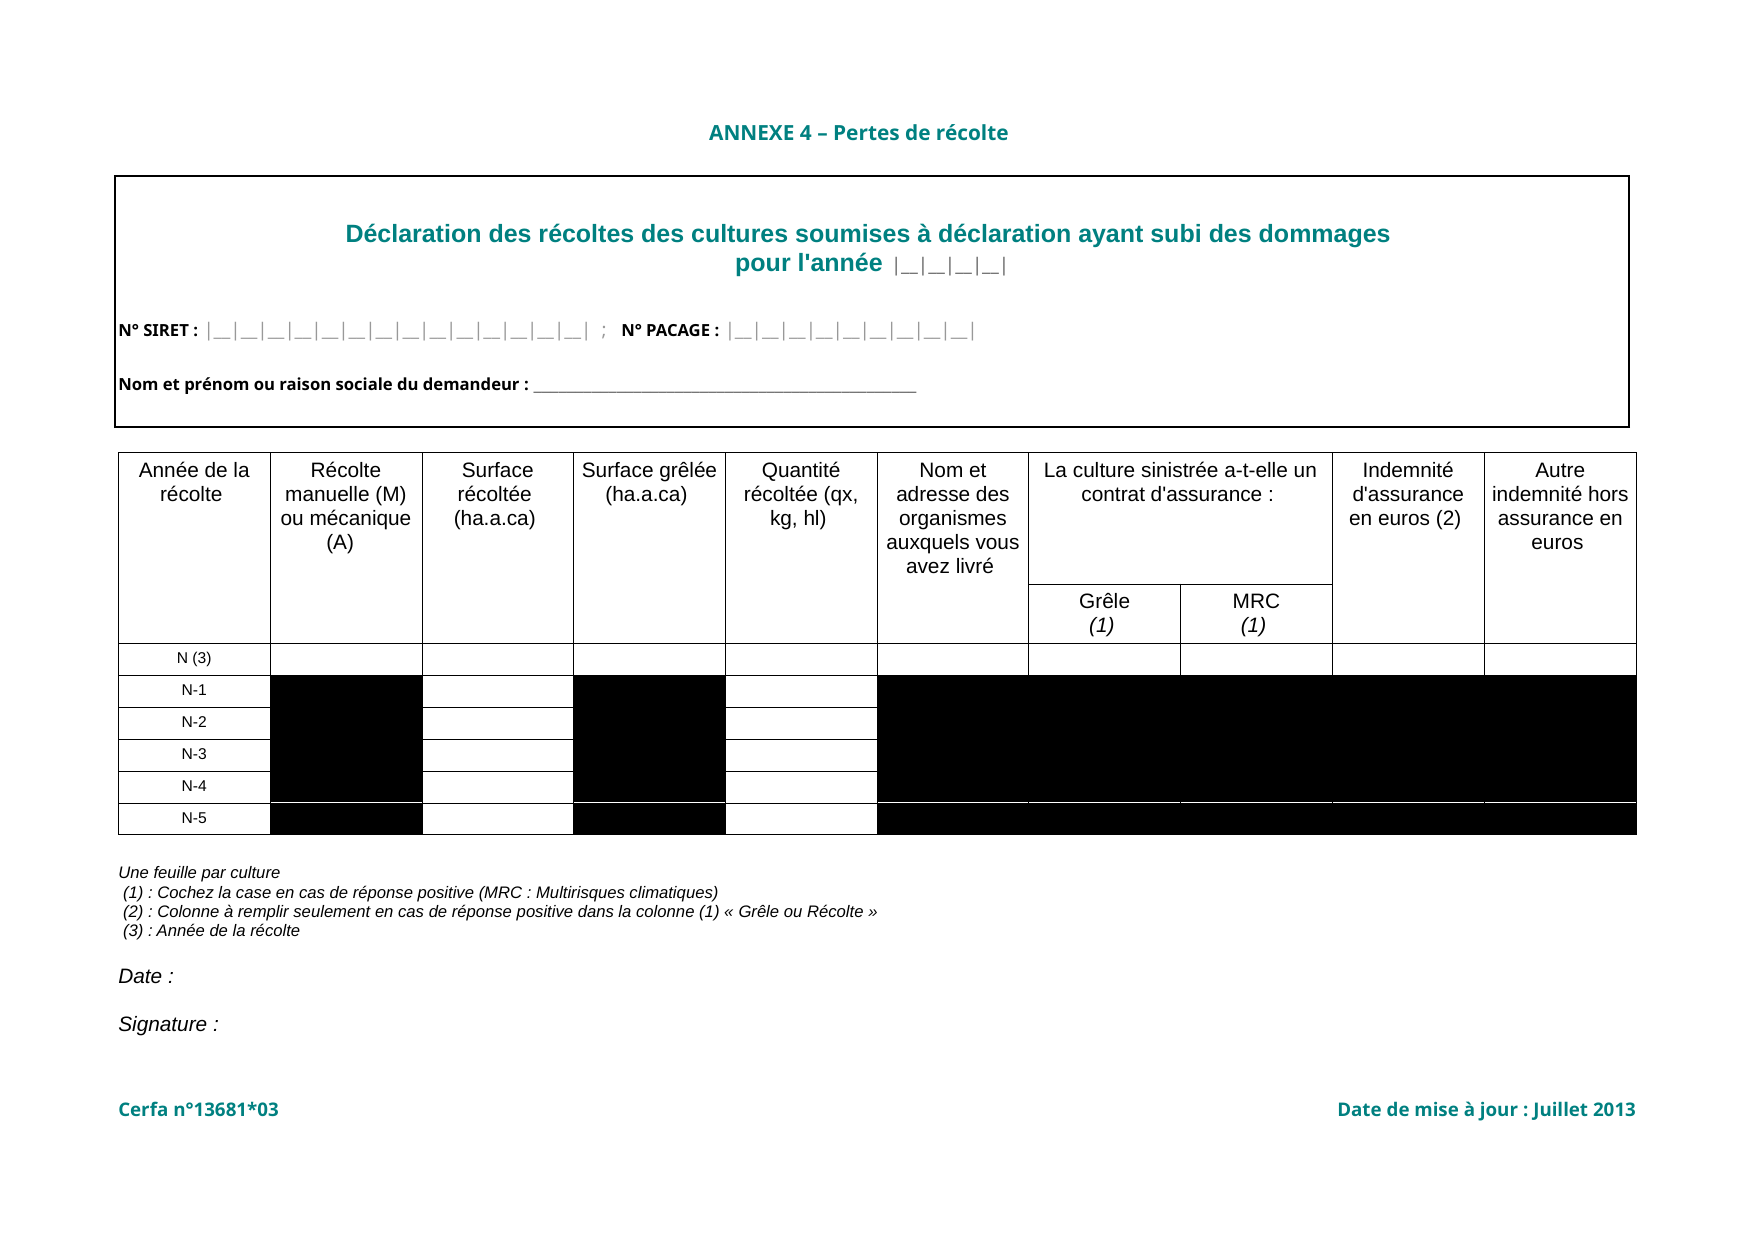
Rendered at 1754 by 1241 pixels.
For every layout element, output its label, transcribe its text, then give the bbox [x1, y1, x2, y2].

table_cell [1181, 740, 1332, 771]
table_cell [1333, 644, 1484, 675]
text (2) : Colonne à remplir seulement en cas de réponse positive dans la colonne (1) « Grêle ou Récolte » [118, 902, 1626, 921]
table_header Surface récoltée (ha.a.ca) [423, 453, 573, 643]
table_cell [1485, 740, 1636, 771]
text Déclaration des récoltes des cultures soumises à déclaration ayant subi des dommages [118, 219, 1626, 248]
table_cell [423, 644, 573, 675]
table_cell N-3 [119, 740, 270, 771]
table_cell [271, 804, 422, 834]
table_cell [1029, 644, 1180, 675]
table_cell [1485, 772, 1636, 802]
table_cell [1029, 804, 1180, 834]
table_cell N-2 [119, 708, 270, 739]
text pour l'année |__|__|__|__| [118, 248, 1626, 276]
table_header La culture sinistrée a-t-elle un contrat d'assurance : [1029, 453, 1332, 583]
table_cell [878, 708, 1028, 739]
text Signature : [118, 1012, 1626, 1036]
table_cell [574, 676, 725, 707]
table_cell [1333, 740, 1484, 771]
text ANNEXE 4 – Pertes de récolte [709, 118, 1626, 147]
table_cell [1181, 804, 1332, 834]
table_cell [574, 740, 725, 771]
table_cell [1029, 740, 1180, 771]
table_cell [271, 676, 422, 707]
table_cell [726, 644, 877, 675]
table_cell [726, 772, 877, 802]
table_cell [878, 644, 1028, 675]
text Date : [118, 964, 1626, 988]
table_cell [1333, 804, 1484, 834]
table_header Surface grêlée (ha.a.ca) [574, 453, 725, 643]
table_cell [1029, 708, 1180, 739]
table_header Année de la récolte [119, 453, 270, 643]
table_cell [1333, 676, 1484, 707]
table_cell [878, 804, 1028, 834]
text (3) : Année de la récolte [118, 921, 1626, 940]
table_header Autre indemnité hors assurance en euros [1485, 453, 1636, 643]
text N° SIRET : |__|__|__|__|__|__|__|__|__|__|__|__|__|__| ; N° PACAGE : |__|__|__|__|__|__|__|__|__| [118, 316, 1626, 342]
table_header Récolte manuelle (M) ou mécanique (A) [271, 453, 422, 643]
table_cell [726, 740, 877, 771]
table_cell [726, 676, 877, 707]
table_cell N-5 [119, 804, 270, 834]
table_cell [1333, 708, 1484, 739]
table_cell [878, 740, 1028, 771]
table_cell [1485, 644, 1636, 675]
table_cell [878, 676, 1028, 707]
table_cell [878, 772, 1028, 802]
table_cell [271, 644, 422, 675]
table_cell [423, 708, 573, 739]
table_cell [423, 804, 573, 834]
table_cell [574, 772, 725, 802]
table_cell [726, 804, 877, 834]
table_cell [1333, 772, 1484, 802]
table_cell [574, 804, 725, 834]
table_cell [271, 740, 422, 771]
table_cell [271, 772, 422, 802]
table_cell [1181, 644, 1332, 675]
table_cell N-4 [119, 772, 270, 802]
table_cell N-1 [119, 676, 270, 707]
table_cell [1181, 676, 1332, 707]
table_cell MRC (1) [1181, 585, 1332, 643]
table_cell [1181, 772, 1332, 802]
table_cell N (3) [119, 644, 270, 675]
table_cell [423, 740, 573, 771]
table_header Quantité récoltée (qx, kg, hl) [726, 453, 877, 643]
text Nom et prénom ou raison sociale du demandeur : ______________________________________________ [118, 370, 1626, 396]
text Une feuille par culture [118, 863, 1626, 882]
table_header Nom et adresse des organismes auxquels vous avez livré [878, 453, 1028, 643]
table_cell [1485, 708, 1636, 739]
table_cell [574, 708, 725, 739]
text (1) : Cochez la case en cas de réponse positive (MRC : Multirisques climatiques) [118, 882, 1626, 902]
table_header Indemnité d'assurance en euros (2) [1333, 453, 1484, 643]
table_cell [1485, 676, 1636, 707]
table_cell [574, 644, 725, 675]
table_cell [726, 708, 877, 739]
table_cell [271, 708, 422, 739]
table_cell [1029, 676, 1180, 707]
table_cell Grêle (1) [1029, 585, 1180, 643]
table_cell [423, 772, 573, 802]
table_cell [1029, 772, 1180, 802]
table_cell [1181, 708, 1332, 739]
table_cell [423, 676, 573, 707]
table_cell [1485, 804, 1636, 834]
